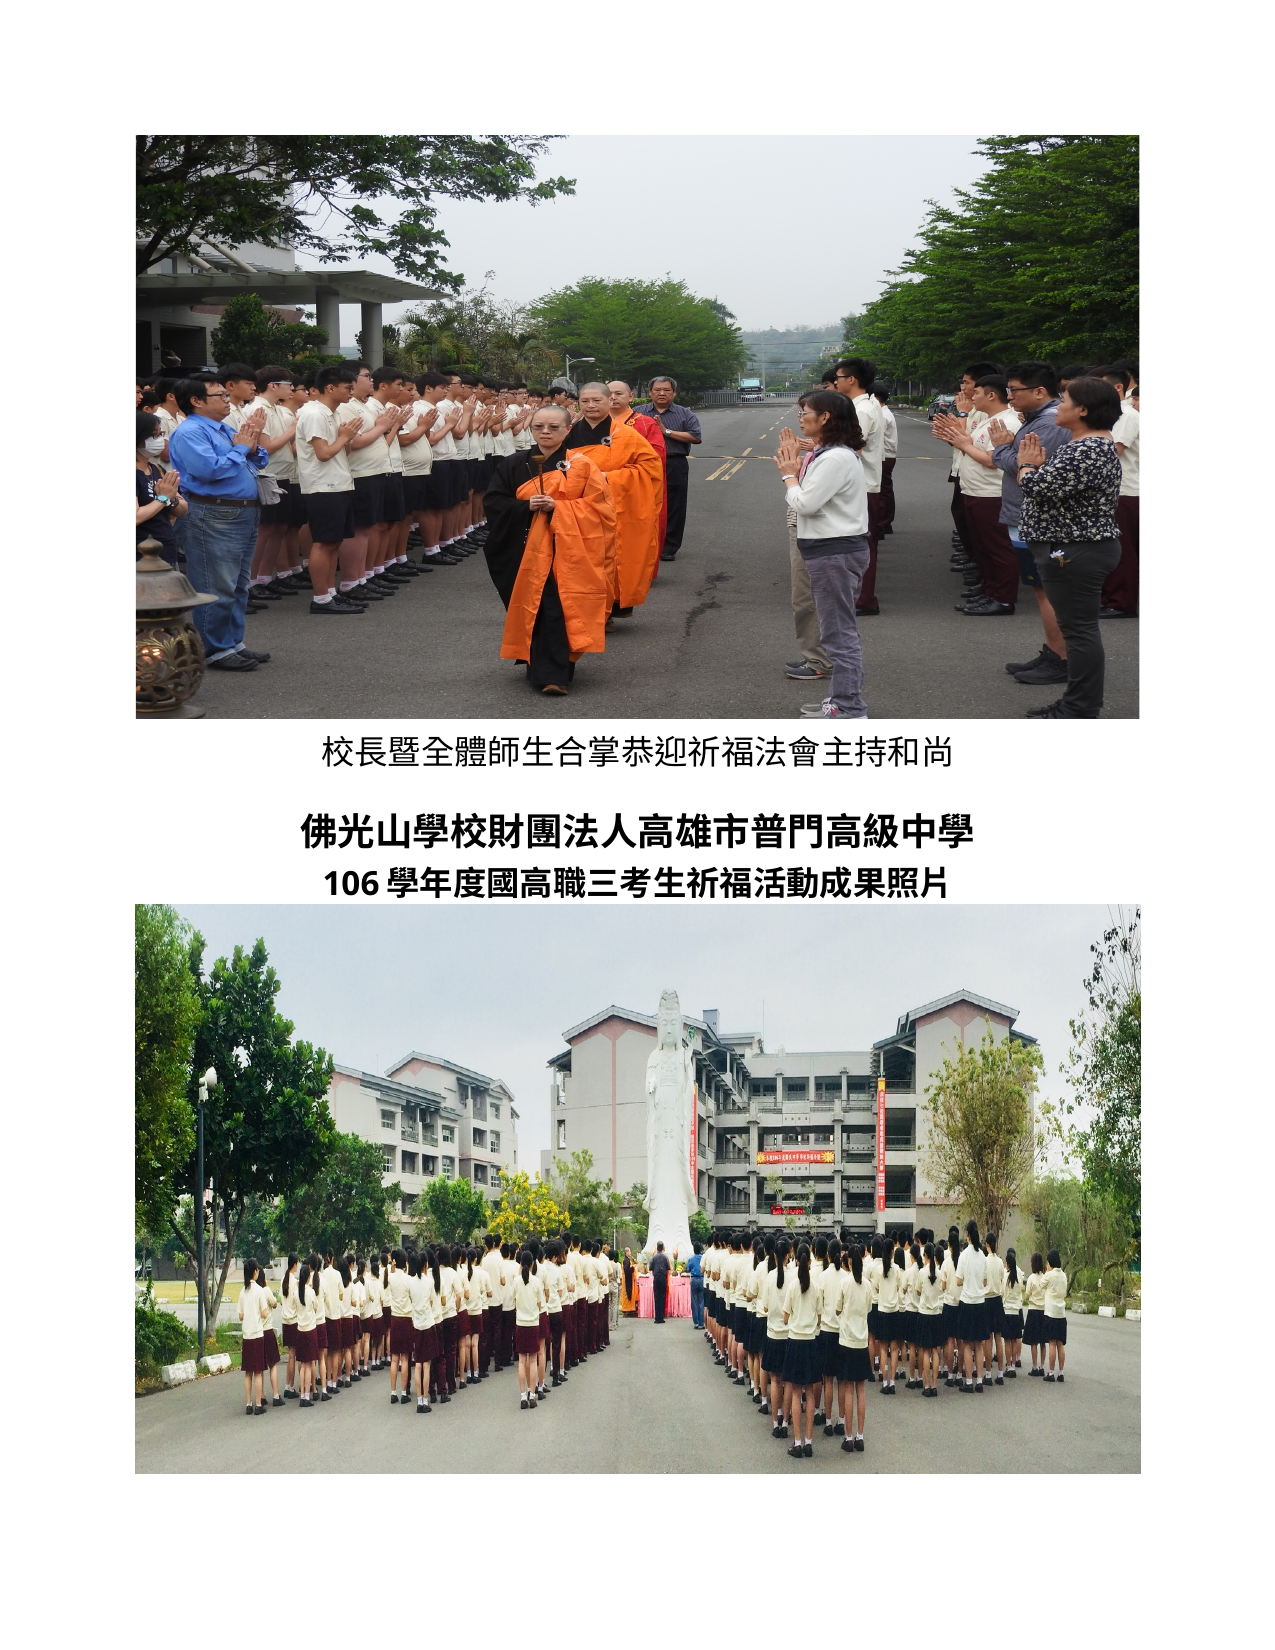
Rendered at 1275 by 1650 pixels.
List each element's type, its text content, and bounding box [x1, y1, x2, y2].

text 校長暨全體師生合掌恭迎祈福法會主持和尚 [135, 719, 1140, 774]
text 106學年度國高職三考生祈福活動成果照片 [135, 856, 1140, 904]
picture [135, 135, 1140, 719]
text 佛光山學校財團法人高雄市普門高級中學 [135, 802, 1140, 856]
picture [135, 904, 1141, 1474]
